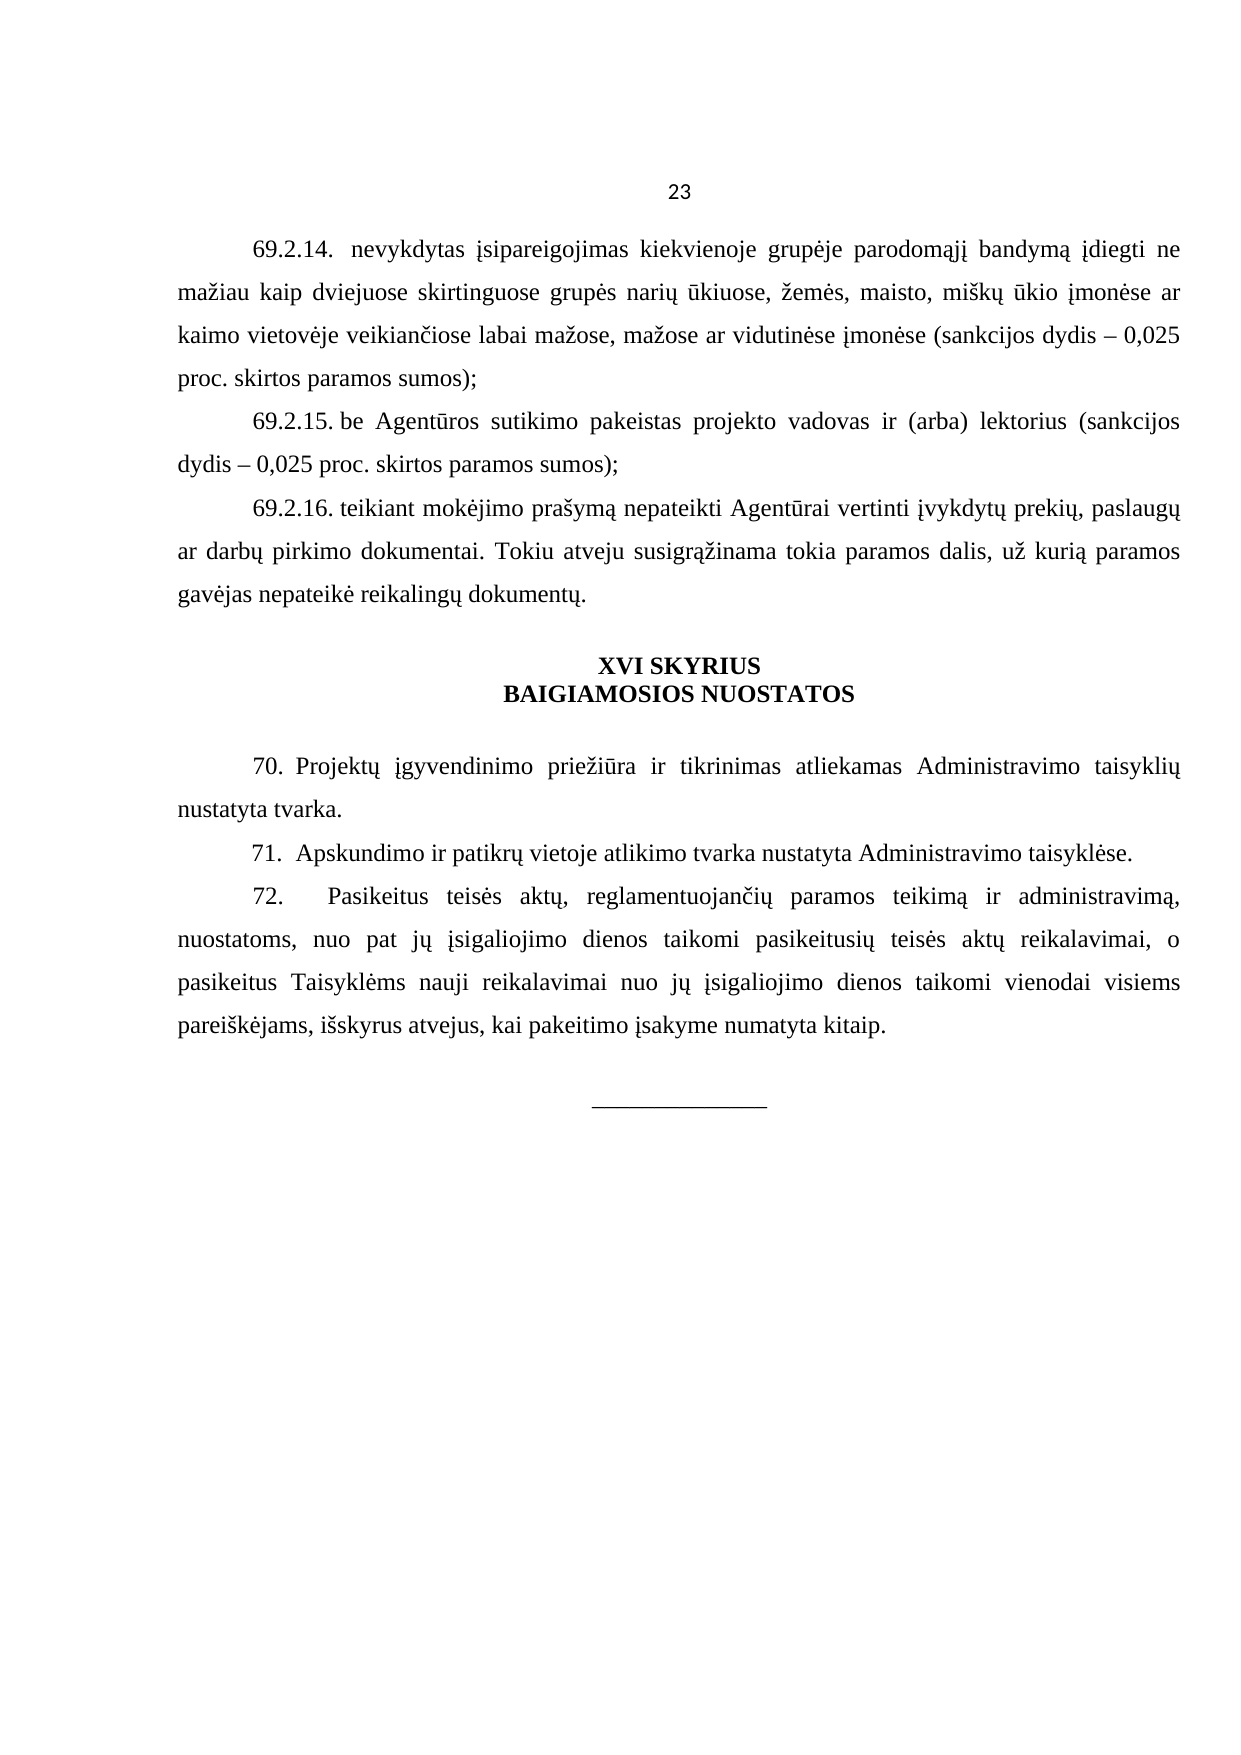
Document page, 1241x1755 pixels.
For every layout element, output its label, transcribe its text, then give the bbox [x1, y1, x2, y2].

text 69.2.16. teikiant mokėjimo prašymą nepateikti Agentūrai vertinti įvykdytų prekių, paslaugų ar darbų pirkimo dokumentai. Tokiu atveju susigrąžinama tokia paramos dalis, už kurią paramos gavėjas nepateikė reikalingų dokumentų. [177, 493, 1181, 608]
text 69.2.15. be Agentūros sutikimo pakeistas projekto vadovas ir (arba) lektorius (sankcijos dydis – 0,025 proc. skirtos paramos sumos); [177, 406, 1181, 478]
text 72. Pasikeitus teisės aktų, reglamentuojančių paramos teikimą ir administravimą, nuostatoms, nuo pat jų įsigaliojimo dienos taikomi pasikeitusių teisės aktų reikalavimai, o pasikeitus Taisyklėms nauji reikalavimai nuo jų įsigaliojimo dienos taikomi vienodai visiems pareiškėjams, išskyrus atvejus, kai pakeitimo įsakyme numatyta kitaip. [177, 881, 1181, 1039]
text BAIGIAMOSIOS NUOSTATOS [177, 679, 1181, 708]
text XVI SKYRIUS [177, 651, 1181, 679]
text 71. Apskundimo ir patikrų vietoje atlikimo tvarka nustatyta Administravimo taisyklėse. [251, 838, 1181, 866]
text 69.2.14. nevykdytas įsipareigojimas kiekvienoje grupėje parodomąjį bandymą įdiegti ne mažiau kaip dviejuose skirtinguose grupės narių ūkiuose, žemės, maisto, miškų ūkio įmonėse ar kaimo vietovėje veikiančiose labai mažose, mažose ar vidutinėse įmonėse (sankcijos dydis – 0,025 proc. skirtos paramos sumos); [177, 234, 1181, 392]
text 70. Projektų įgyvendinimo priežiūra ir tikrinimas atliekamas Administravimo taisyklių nustatyta tvarka. [177, 751, 1181, 823]
text ______________ [177, 1082, 1181, 1111]
